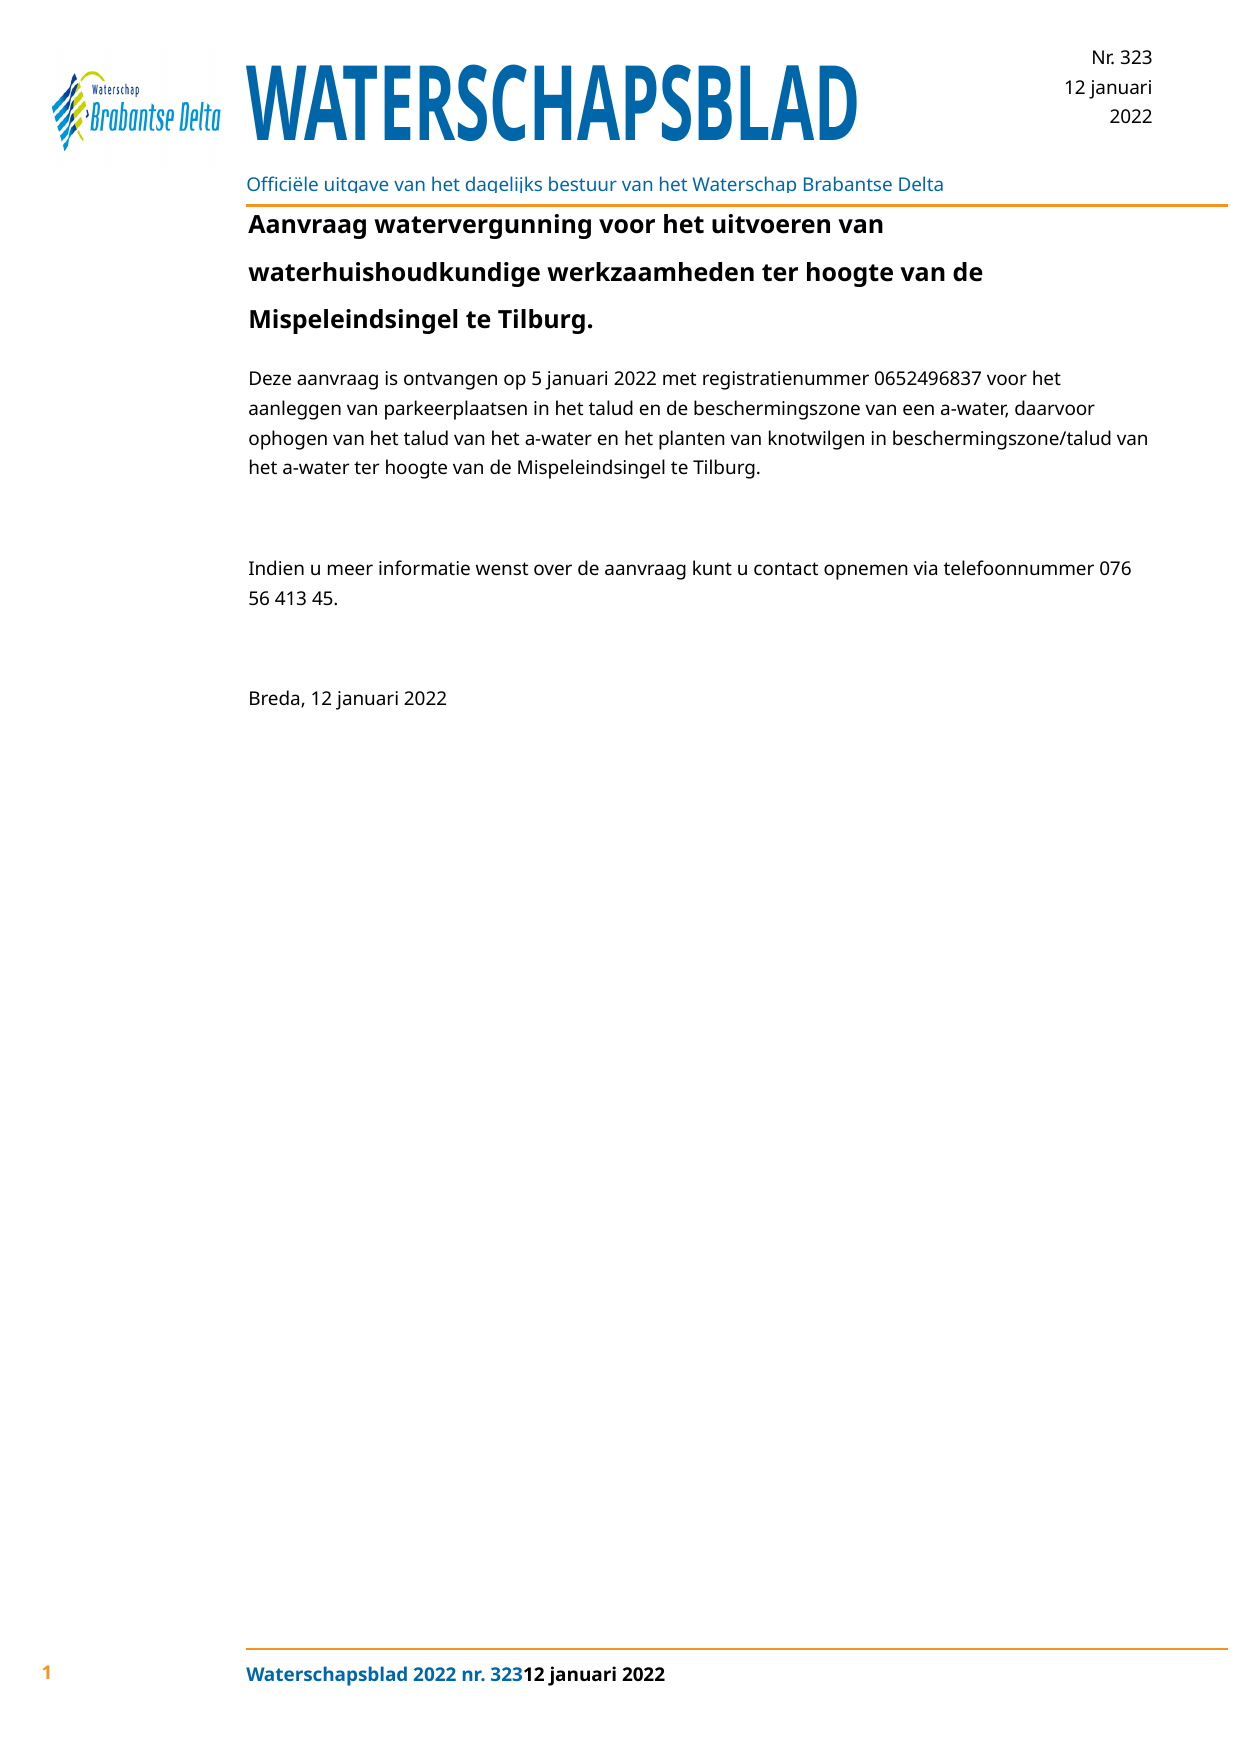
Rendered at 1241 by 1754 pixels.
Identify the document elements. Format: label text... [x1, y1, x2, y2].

text Aanvraag watervergunning voor het uitvoeren van waterhuishoudkundige werkzaamheden ter hoogte van de Mispeleindsingel te Tilburg. [248, 207, 1152, 336]
picture [41, 47, 231, 172]
text Breda, 12 januari 2022 [248, 686, 1152, 711]
text Deze aanvraag is ontvangen op 5 januari 2022 met registratienummer 0652496837 voor het aanleggen van parkeerplaatsen in het talud en de beschermingszone van een a-water, daarvoor ophogen van het talud van het a-water en het planten van knotwilgen in beschermingszone/talud van het a-water ter hoogte van de Mispeleindsingel te Tilburg. [248, 366, 1152, 480]
text Indien u meer informatie wenst over de aanvraag kunt u contact opnemen via telefoonnummer 076 56 413 45. [248, 555, 1152, 610]
